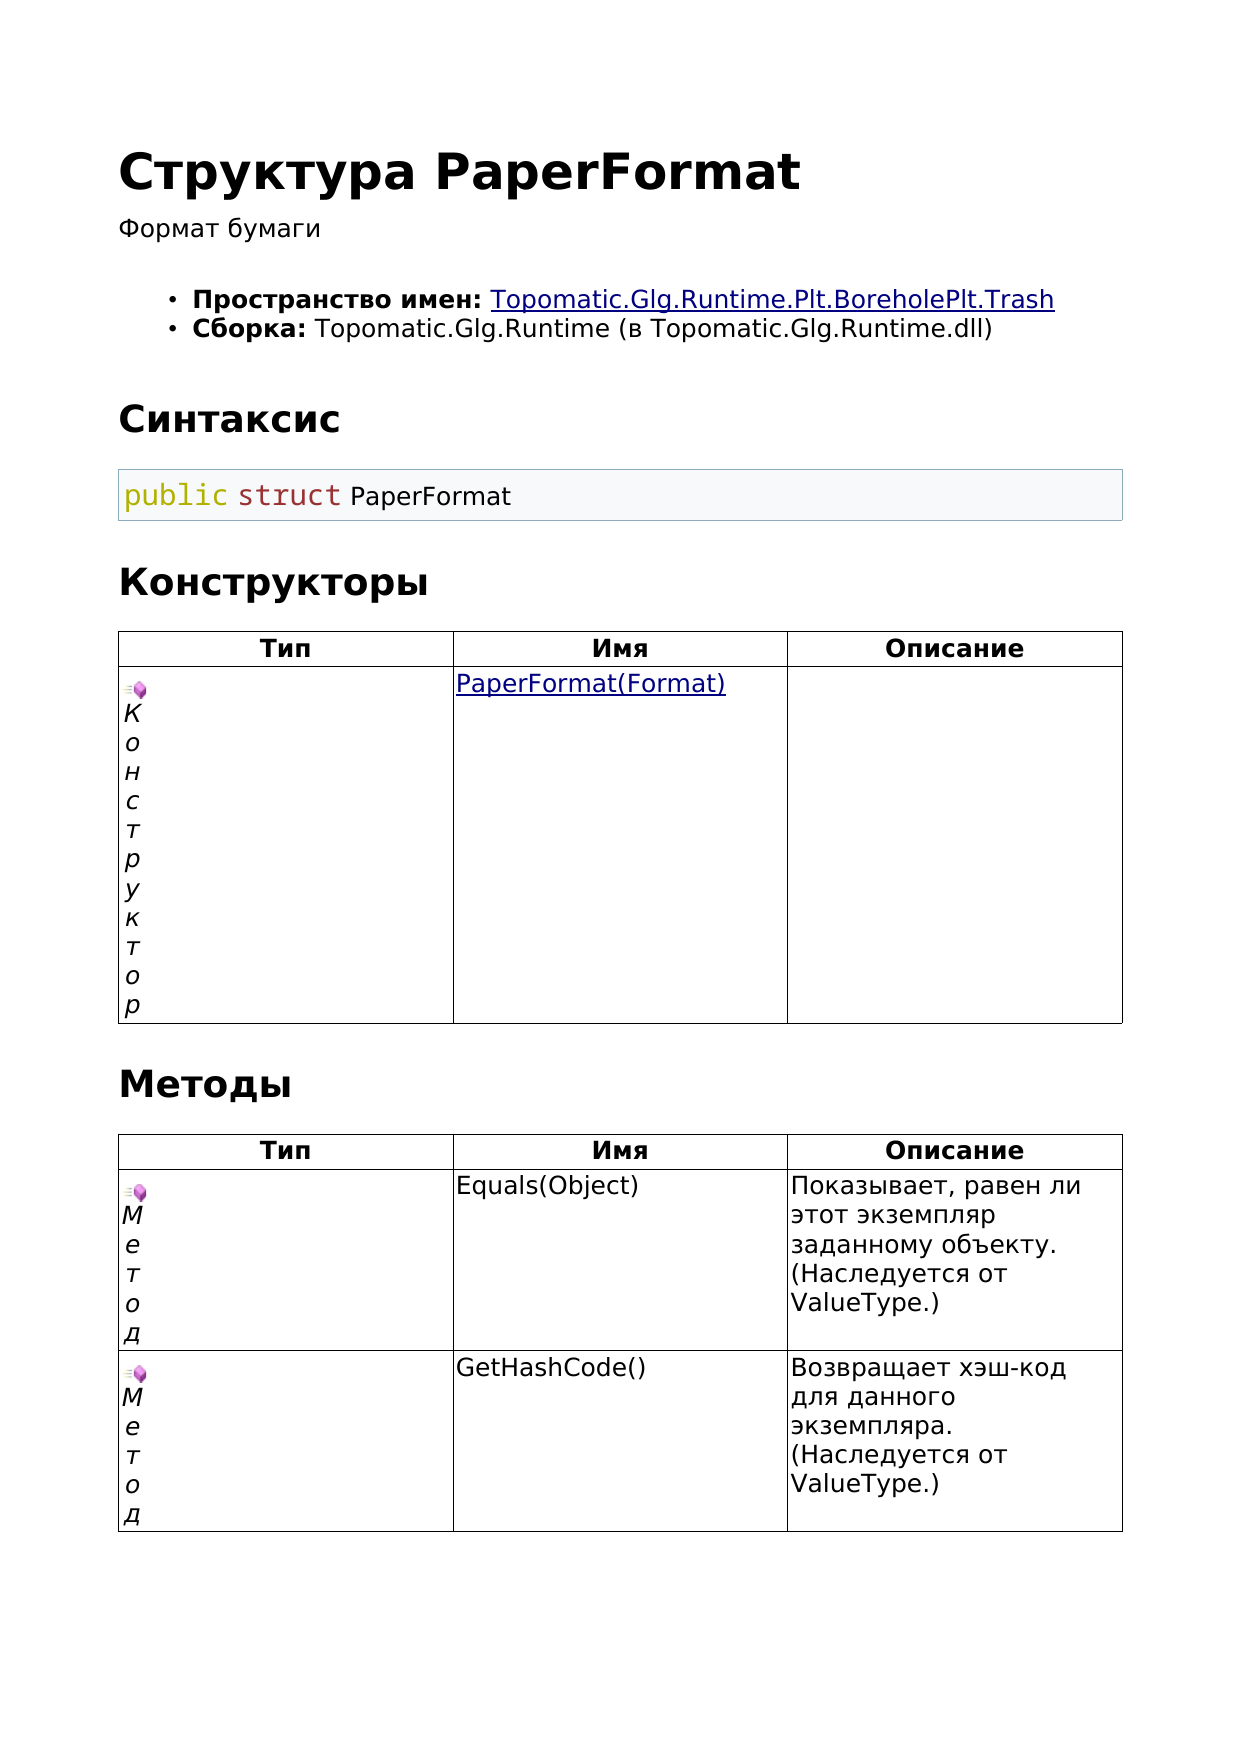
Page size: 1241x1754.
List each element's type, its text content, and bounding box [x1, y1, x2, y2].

table_cell [119, 1351, 453, 1531]
list Сборка: Topomatic.Glg.Runtime (в Topomatic.Glg.Runtime.dll) [177, 314, 1122, 343]
table_header public struct PaperFormat [119, 470, 1122, 520]
table_cell [119, 667, 453, 1023]
table_cell Показывает, равен ли этот экземпляр заданному объекту. (Наследуется от ValueType.) [788, 1170, 1122, 1350]
table_header Тип [119, 1135, 453, 1168]
table_cell Equals(Object) [454, 1170, 787, 1350]
picture [121, 681, 147, 699]
table_cell [119, 1170, 453, 1350]
text Формат бумаги [118, 214, 1122, 243]
table_header Имя [454, 1135, 787, 1168]
table_cell PaperFormat(Format) [454, 667, 787, 1023]
table_header Имя [454, 632, 787, 666]
table_cell Возвращает хэш-код для данного экземпляра. (Наследуется от ValueType.) [788, 1351, 1122, 1531]
subtitle Синтаксис [118, 398, 1122, 441]
table_header Тип [119, 632, 453, 666]
subtitle Структура PaperFormat [118, 143, 1122, 201]
table_header Описание [788, 632, 1122, 666]
subtitle Методы [118, 1062, 1122, 1106]
subtitle Конструкторы [118, 560, 1122, 604]
list Пространство имен: Topomatic.Glg.Runtime.Plt.BoreholePlt.Trash [177, 285, 1122, 314]
picture [121, 1365, 147, 1383]
table_cell GetHashCode() [454, 1351, 787, 1531]
table_header Описание [788, 1135, 1122, 1168]
picture [121, 1184, 147, 1202]
table_cell [788, 667, 1122, 1023]
